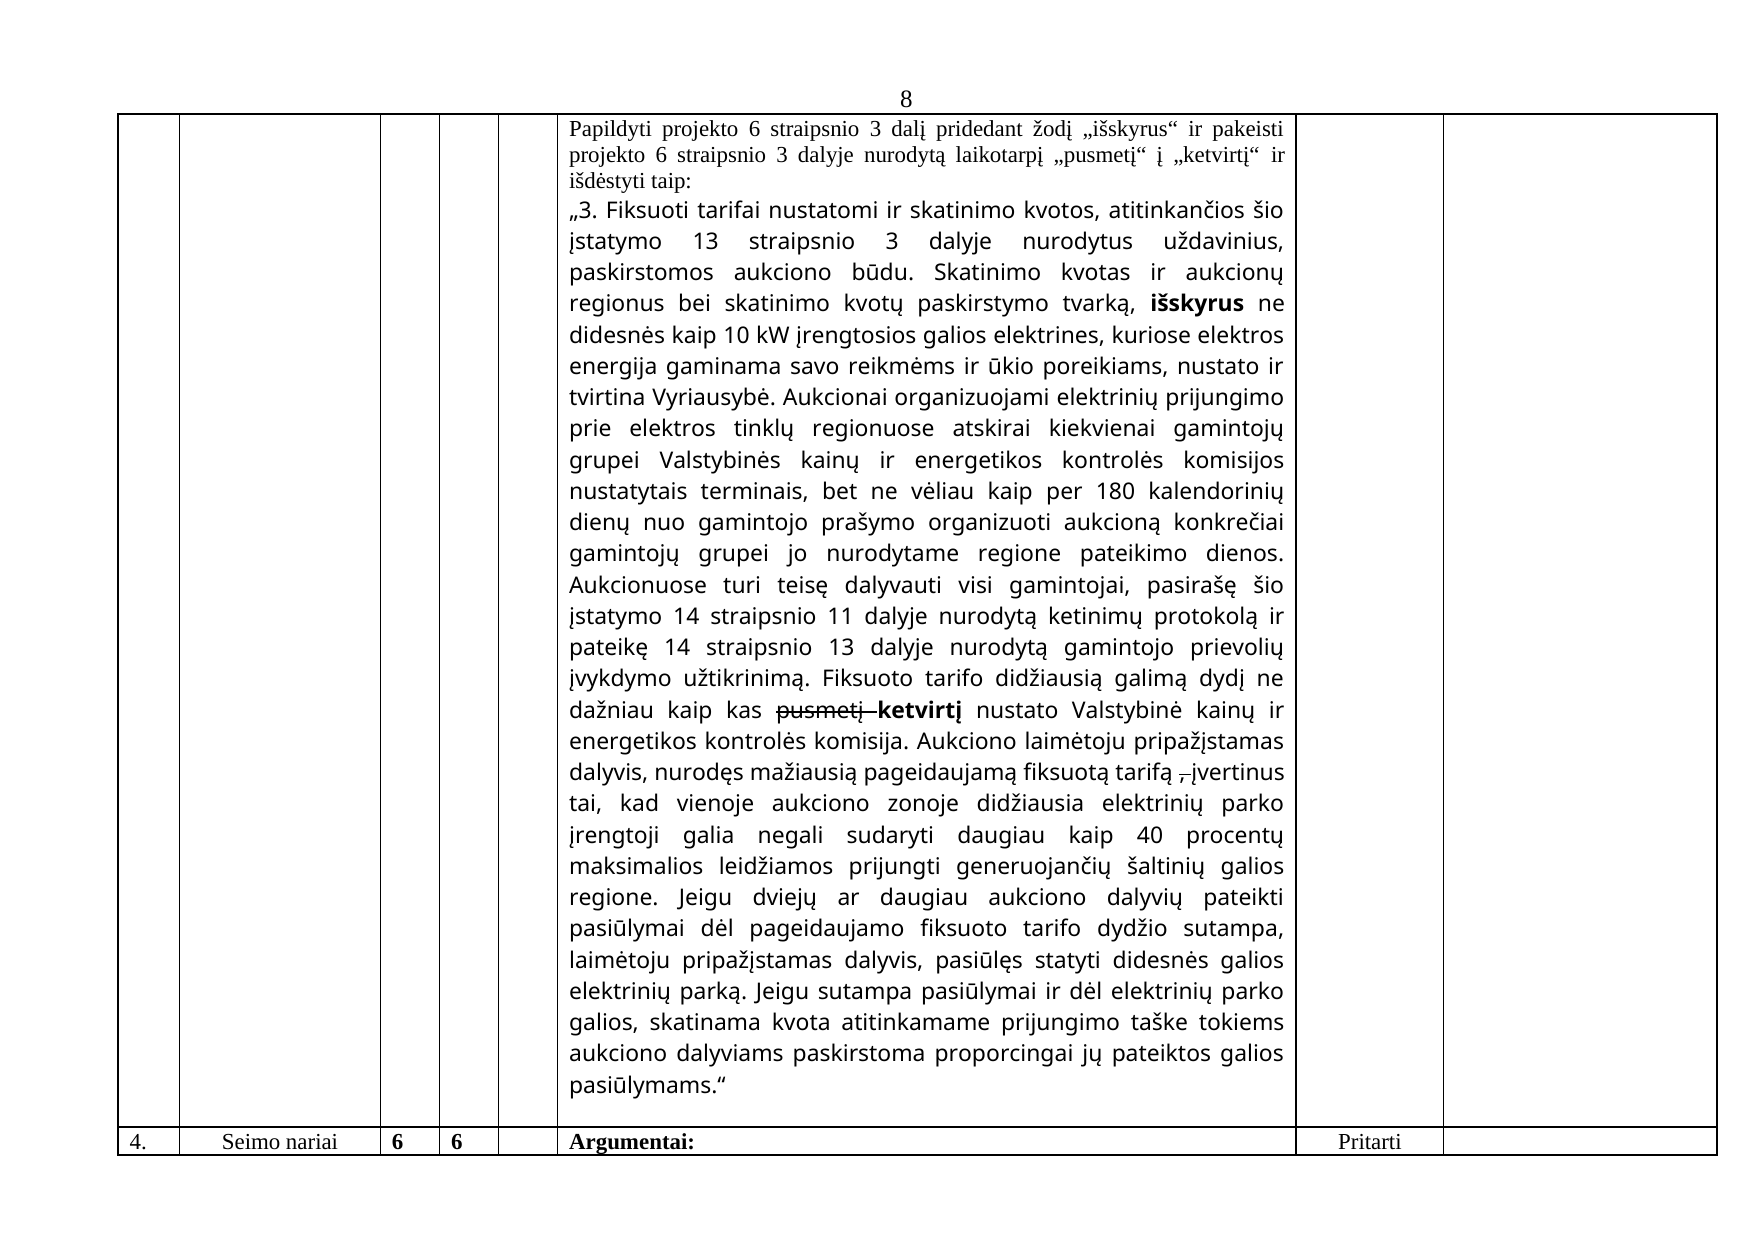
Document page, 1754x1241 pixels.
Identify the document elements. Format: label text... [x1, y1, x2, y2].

table_cell Pritarti [1297, 1128, 1443, 1154]
table_cell Papildyti projekto 6 straipsnio 3 dalį pridedant žodį „išskyrus“ ir pakeisti projekto 6 straipsnio 3 dalyje nurodytą laikotarpį „pusmetį“ į „ketvirtį“ ir išdėstyti taip: „3. Fiksuoti tarifai nustatomi ir skatinimo kvotos, atitinkančios šio įstatymo 13 straipsnio 3 dalyje nurodytus uždavinius, paskirstomos aukciono būdu. Skatinimo kvotas ir aukcionų regionus bei skatinimo kvotų paskirstymo tvarką, išskyrus ne didesnės kaip 10 kW įrengtosios galios elektrines, kuriose elektros energija gaminama savo reikmėms ir ūkio poreikiams, nustato ir tvirtina Vyriausybė. Aukcionai organizuojami elektrinių prijungimo prie elektros tinklų regionuose atskirai kiekvienai gamintojų grupei Valstybinės kainų ir energetikos kontrolės komisijos nustatytais terminais, bet ne vėliau kaip per 180 kalendorinių dienų nuo gamintojo prašymo organizuoti aukcioną konkrečiai gamintojų grupei jo nurodytame regione pateikimo dienos. Aukcionuose turi teisę dalyvauti visi gamintojai, pasirašę šio įstatymo 14 straipsnio 11 dalyje nurodytą ketinimų protokolą ir pateikę 14 straipsnio 13 dalyje nurodytą gamintojo prievolių įvykdymo užtikrinimą. Fiksuoto tarifo didžiausią galimą dydį ne dažniau kaip kas pusmetį ketvirtį nustato Valstybinė kainų ir energetikos kontrolės komisija. Aukciono laimėtoju pripažįstamas dalyvis, nurodęs mažiausią pageidaujamą fiksuotą tarifą , įvertinus tai, kad vienoje aukciono zonoje didžiausia elektrinių parko įrengtoji galia negali sudaryti daugiau kaip 40 procentų maksimalios leidžiamos prijungti generuojančių šaltinių galios regione. Jeigu dviejų ar daugiau aukciono dalyvių pateikti pasiūlymai dėl pageidaujamo fiksuoto tarifo dydžio sutampa, laimėtoju pripažįstamas dalyvis, pasiūlęs statyti didesnės galios elektrinių parką. Jeigu sutampa pasiūlymai ir dėl elektrinių parko galios, skatinama kvota atitinkamame prijungimo taške tokiems aukciono dalyviams paskirstoma proporcingai jų pateiktos galios pasiūlymams.“ [558, 115, 1295, 1126]
table_cell [381, 115, 439, 1126]
table_cell 4. [119, 1128, 179, 1154]
table_cell [180, 115, 380, 1126]
table_cell Argumentai: [558, 1128, 1295, 1154]
table_cell [499, 115, 557, 1126]
table_cell [1444, 115, 1716, 1126]
table_cell [1444, 1128, 1716, 1154]
table_cell Seimo nariai [180, 1128, 380, 1154]
table_cell [440, 115, 498, 1126]
table_cell [1297, 115, 1443, 1126]
table_cell 6 [440, 1128, 498, 1154]
table_cell [499, 1128, 557, 1154]
table_cell [119, 115, 179, 1126]
table_cell 6 [381, 1128, 439, 1154]
